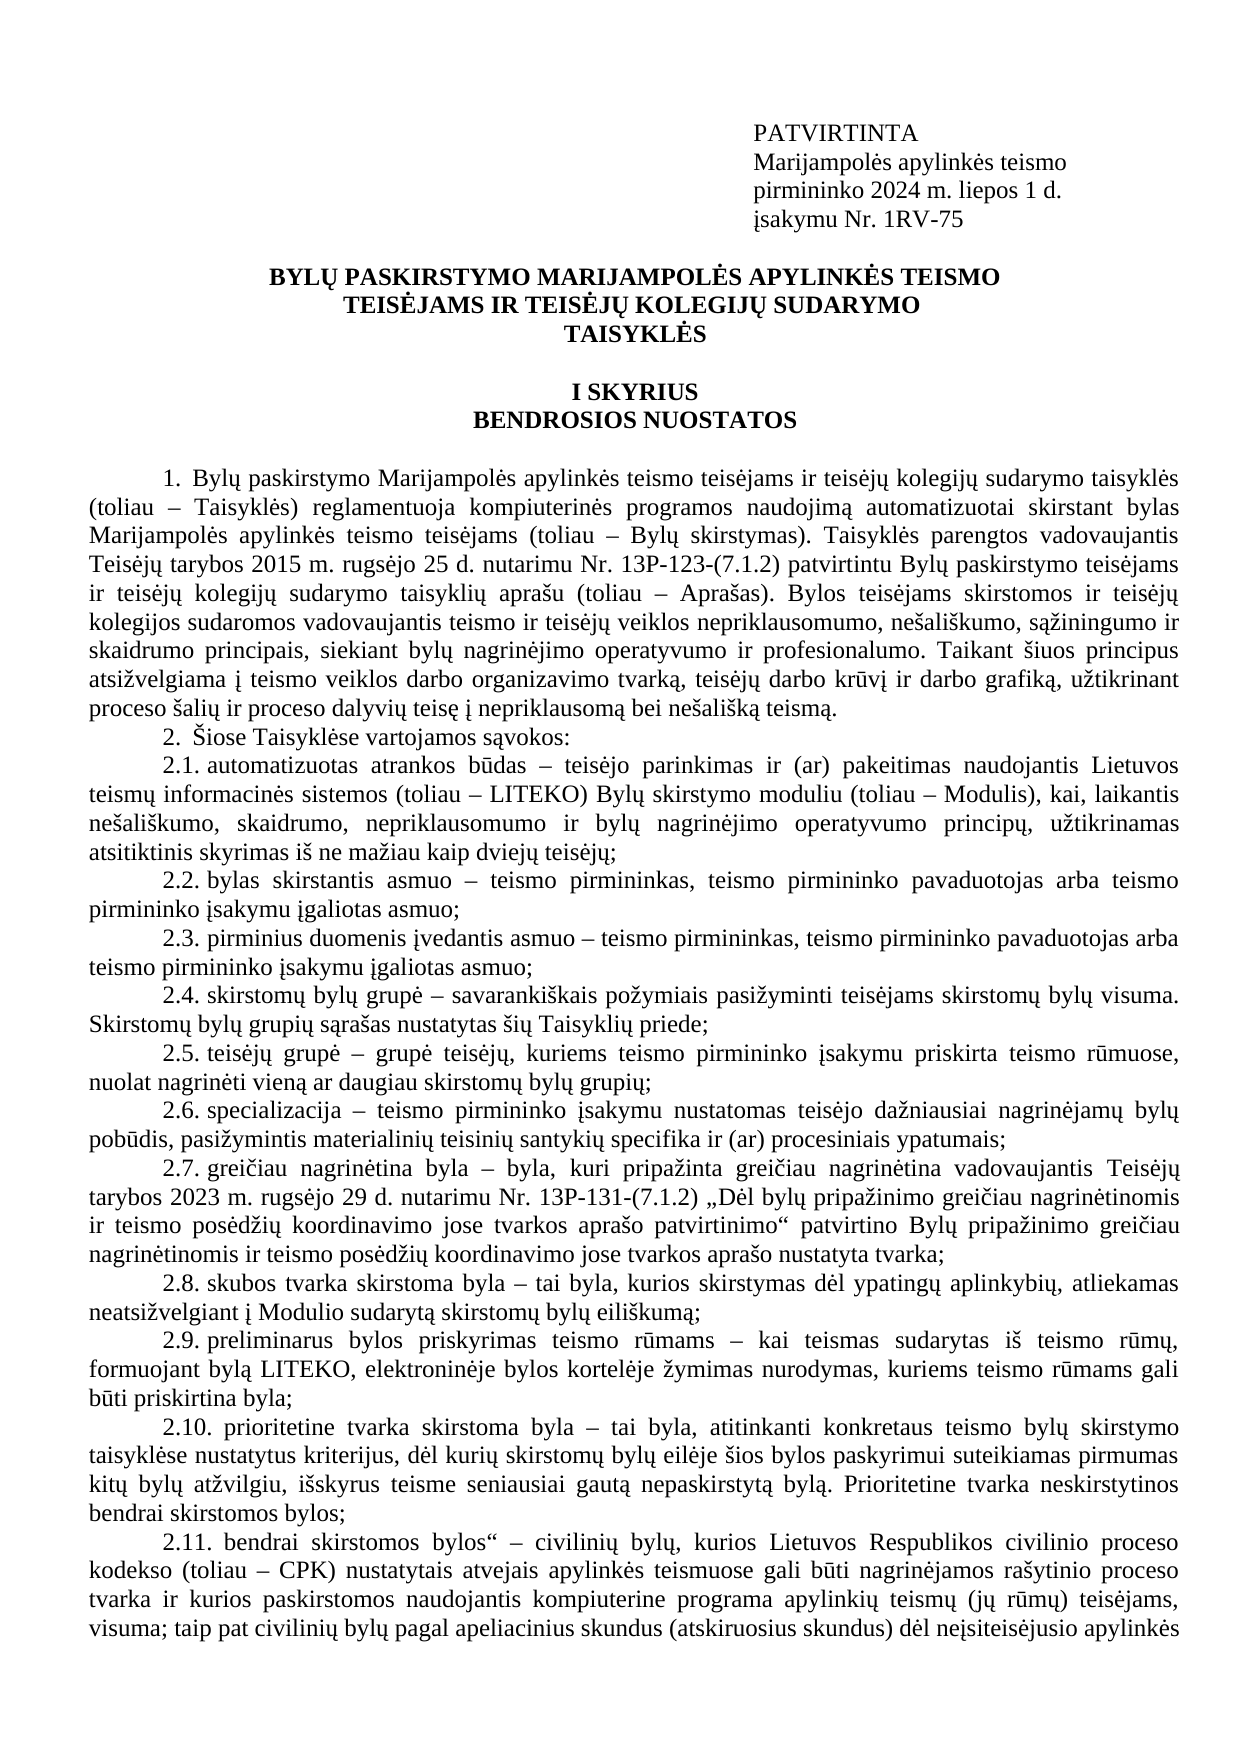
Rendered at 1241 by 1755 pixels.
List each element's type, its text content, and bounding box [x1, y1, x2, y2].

text Bendrosios nuostatos [89, 406, 1181, 434]
text 2.5. teisėjų grupė – grupė teisėjų, kuriems teismo pirmininko įsakymu priskirta teismo rūmuose, nuolat nagrinėti vieną ar daugiau skirstomų bylų grupių; [89, 1038, 1180, 1096]
text Marijampolės apylinkės teismo [753, 147, 1180, 176]
text 2.4. skirstomų bylų grupė – savarankiškais požymiais pasižyminti teisėjams skirstomų bylų visuma. Skirstomų bylų grupių sąrašas nustatytas šių Taisyklių priede; [89, 981, 1180, 1038]
text įsakymu Nr. 1RV-75 [753, 204, 1180, 233]
text 2.6. specializacija – teismo pirmininko įsakymu nustatomas teisėjo dažniausiai nagrinėjamų bylų pobūdis, pasižymintis materialinių teisinių santykių specifika ir (ar) procesiniais ypatumais; [89, 1096, 1180, 1153]
text Bylų paskirstymo MARIJAMPOLĖS APYLINKĖS TEISMO [89, 262, 1181, 291]
text 2.9. preliminarus bylos priskyrimas teismo rūmams – kai teismas sudarytas iš teismo rūmų, formuojant bylą LITEKO, elektroninėje bylos kortelėje žymimas nurodymas, kuriems teismo rūmams gali būti priskirtina byla; [89, 1326, 1180, 1412]
text 2.8. skubos tvarka skirstoma byla – tai byla, kurios skirstymas dėl ypatingų aplinkybių, atliekamas neatsižvelgiant į Modulio sudarytą skirstomų bylų eiliškumą; [89, 1268, 1180, 1326]
text PATVIRTINTA [753, 118, 1180, 147]
text 2. Šiose Taisyklėse vartojamos sąvokos: [89, 722, 1180, 751]
text 2.3. pirminius duomenis įvedantis asmuo – teismo pirmininkas, teismo pirmininko pavaduotojas arba teismo pirmininko įsakymu įgaliotas asmuo; [89, 923, 1180, 981]
text 2.10. prioritetine tvarka skirstoma byla – tai byla, atitinkanti konkretaus teismo bylų skirstymo taisyklėse nustatytus kriterijus, dėl kurių skirstomų bylų eilėje šios bylos paskyrimui suteikiamas pirmumas kitų bylų atžvilgiu, išskyrus teisme seniausiai gautą nepaskirstytą bylą. Prioritetine tvarka neskirstytinos bendrai skirstomos bylos; [89, 1412, 1180, 1527]
text teisėjams ir teisėjų kolegijų sudarymo [89, 291, 1181, 319]
text 2.7. greičiau nagrinėtina byla – byla, kuri pripažinta greičiau nagrinėtina vadovaujantis Teisėjų tarybos 2023 m. rugsėjo 29 d. nutarimu Nr. 13P-131-(7.1.2) „Dėl bylų pripažinimo greičiau nagrinėtinomis ir teismo posėdžių koordinavimo jose tvarkos aprašo patvirtinimo“ patvirtino Bylų pripažinimo greičiau nagrinėtinomis ir teismo posėdžių koordinavimo jose tvarkos aprašo nustatyta tvarka; [89, 1153, 1180, 1268]
text TAISYKLĖS [89, 319, 1181, 348]
text 2.2. bylas skirstantis asmuo – teismo pirmininkas, teismo pirmininko pavaduotojas arba teismo pirmininko įsakymu įgaliotas asmuo; [89, 866, 1180, 923]
text 1. Bylų paskirstymo Marijampolės apylinkės teismo teisėjams ir teisėjų kolegijų sudarymo taisyklės (toliau – Taisyklės) reglamentuoja kompiuterinės programos naudojimą automatizuotai skirstant bylas Marijampolės apylinkės teismo teisėjams (toliau – Bylų skirstymas). Taisyklės parengtos vadovaujantis Teisėjų tarybos 2015 m. rugsėjo 25 d. nutarimu Nr. 13P-123-(7.1.2) patvirtintu Bylų paskirstymo teisėjams ir teisėjų kolegijų sudarymo taisyklių aprašu (toliau – Aprašas). Bylos teisėjams skirstomos ir teisėjų kolegijos sudaromos vadovaujantis teismo ir teisėjų veiklos nepriklausomumo, nešališkumo, sąžiningumo ir skaidrumo principais, siekiant bylų nagrinėjimo operatyvumo ir profesionalumo. Taikant šiuos principus atsižvelgiama į teismo veiklos darbo organizavimo tvarką, teisėjų darbo krūvį ir darbo grafiką, užtikrinant proceso šalių ir proceso dalyvių teisę į nepriklausomą bei nešališką teismą. [89, 463, 1180, 722]
text I SKYRIUS [89, 377, 1181, 406]
text 2.11. bendrai skirstomos bylos“ – civilinių bylų, kurios Lietuvos Respublikos civilinio proceso kodekso (toliau – CPK) nustatytais atvejais apylinkės teismuose gali būti nagrinėjamos rašytinio proceso tvarka ir kurios paskirstomos naudojantis kompiuterine programa apylinkių teismų (jų rūmų) teisėjams, visuma; taip pat civilinių bylų pagal apeliacinius skundus (atskiruosius skundus) dėl neįsiteisėjusio apylinkės [89, 1527, 1180, 1642]
text pirmininko 2024 m. liepos 1 d. [753, 176, 1180, 204]
text 2.1. automatizuotas atrankos būdas – teisėjo parinkimas ir (ar) pakeitimas naudojantis Lietuvos teismų informacinės sistemos (toliau – LITEKO) Bylų skirstymo moduliu (toliau – Modulis), kai, laikantis nešališkumo, skaidrumo, nepriklausomumo ir bylų nagrinėjimo operatyvumo principų, užtikrinamas atsitiktinis skyrimas iš ne mažiau kaip dviejų teisėjų; [89, 751, 1180, 866]
